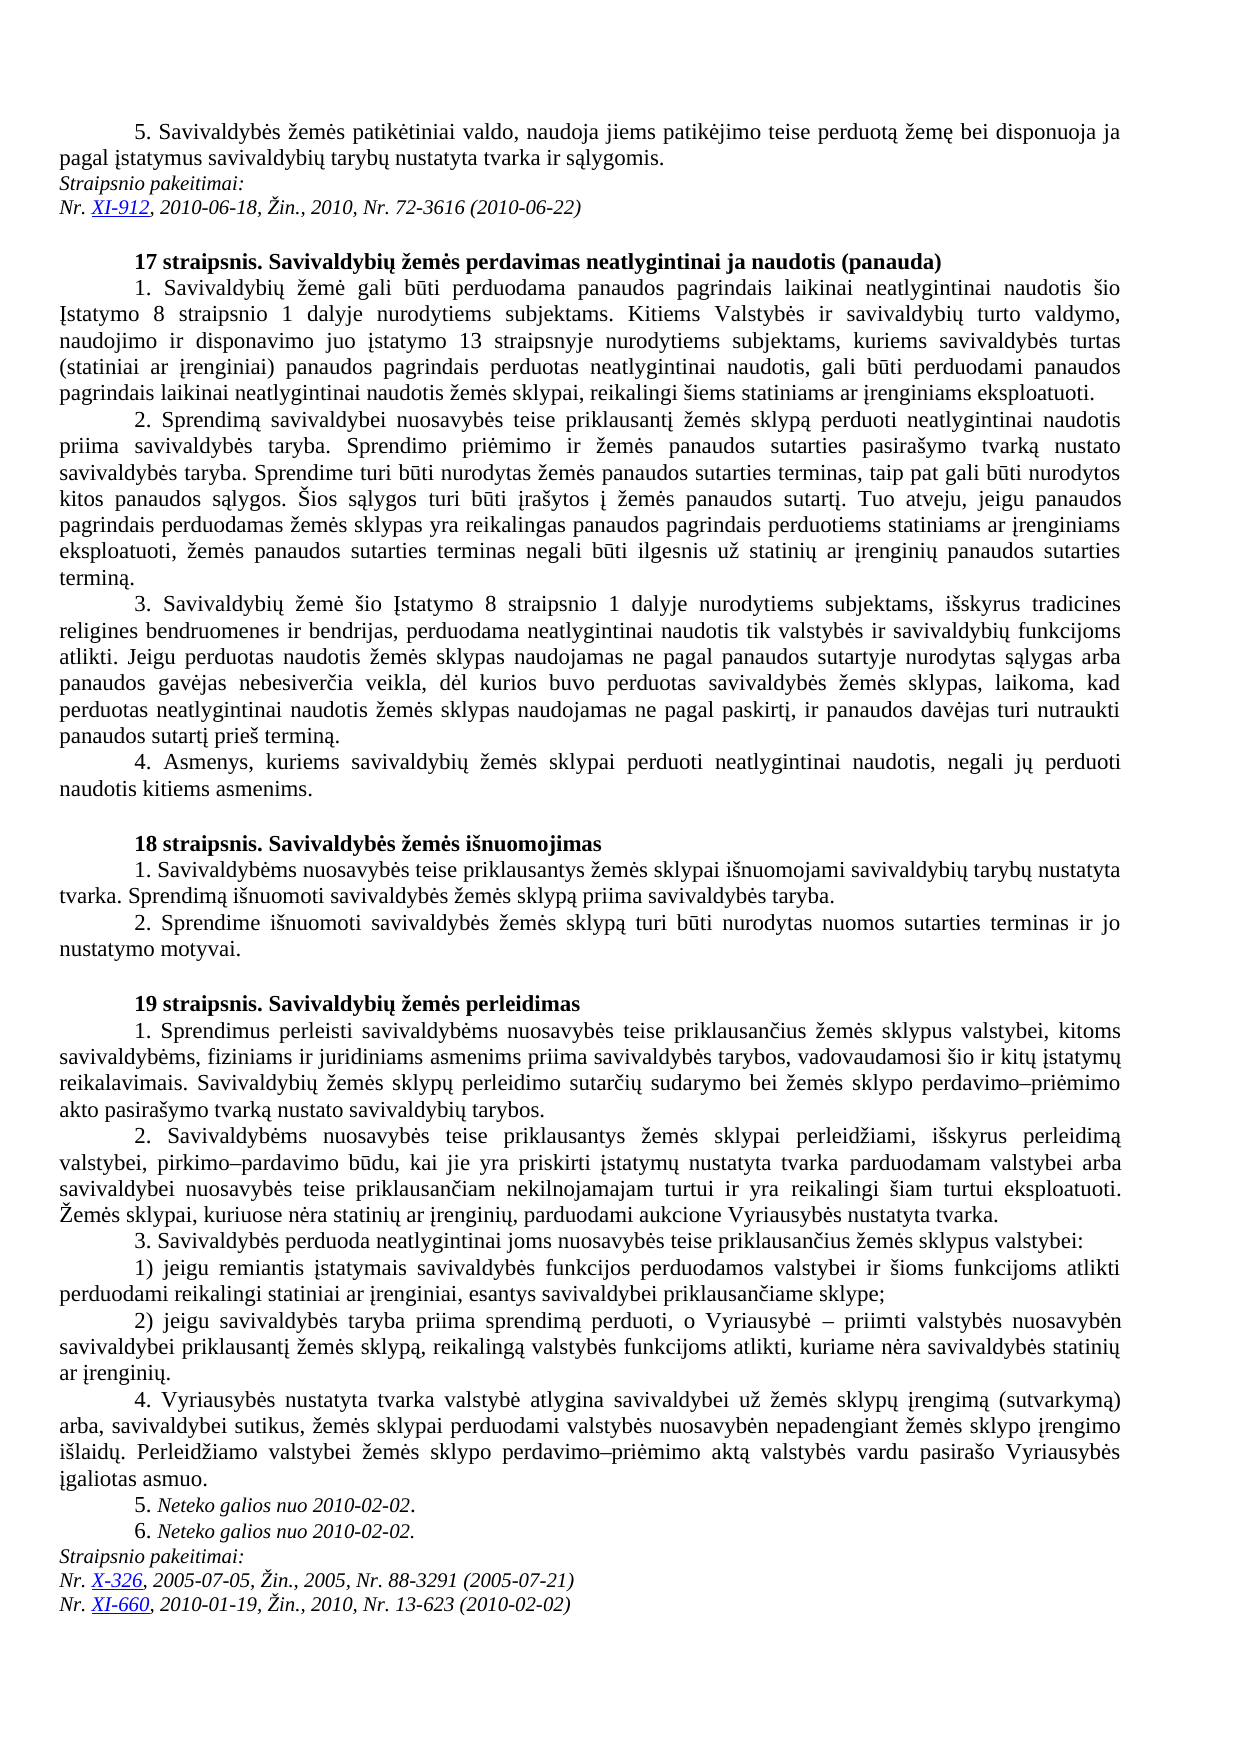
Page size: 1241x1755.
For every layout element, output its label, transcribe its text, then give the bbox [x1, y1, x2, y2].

text Nr. X-326, 2005-07-05, Žin., 2005, Nr. 88-3291 (2005-07-21) [59, 1568, 1122, 1592]
text 1. Savivaldybėms nuosavybės teise priklausantys žemės sklypai išnuomojami savivaldybių tarybų nustatyta tvarka. Sprendimą išnuomoti savivaldybės žemės sklypą priima savivaldybės taryba. [59, 856, 1122, 909]
text Straipsnio pakeitimai: [59, 171, 1122, 195]
text Straipsnio pakeitimai: [59, 1544, 1122, 1568]
text 1. Sprendimus perleisti savivaldybėms nuosavybės teise priklausančius žemės sklypus valstybei, kitoms savivaldybėms, fiziniams ir juridiniams asmenims priima savivaldybės tarybos, vadovaudamosi šio ir kitų įstatymų reikalavimais. Savivaldybių žemės sklypų perleidimo sutarčių sudarymo bei žemės sklypo perdavimo–priėmimo akto pasirašymo tvarką nustato savivaldybių tarybos. [59, 1017, 1122, 1122]
text 6. Neteko galios nuo 2010-02-02. [59, 1517, 1121, 1544]
text 3. Savivaldybių žemė šio Įstatymo 8 straipsnio 1 dalyje nurodytiems subjektams, išskyrus tradicines religines bendruomenes ir bendrijas, perduodama neatlygintinai naudotis tik valstybės ir savivaldybių funkcijoms atlikti. Jeigu perduotas naudotis žemės sklypas naudojamas ne pagal panaudos sutartyje nurodytas sąlygas arba panaudos gavėjas nebesiverčia veikla, dėl kurios buvo perduotas savivaldybės žemės sklypas, laikoma, kad perduotas neatlygintinai naudotis žemės sklypas naudojamas ne pagal paskirtį, ir panaudos davėjas turi nutraukti panaudos sutartį prieš terminą. [59, 590, 1122, 748]
text 2. Sprendimą savivaldybei nuosavybės teise priklausantį žemės sklypą perduoti neatlygintinai naudotis priima savivaldybės taryba. Sprendimo priėmimo ir žemės panaudos sutarties pasirašymo tvarką nustato savivaldybės taryba. Sprendime turi būti nurodytas žemės panaudos sutarties terminas, taip pat gali būti nurodytos kitos panaudos sąlygos. Šios sąlygos turi būti įrašytos į žemės panaudos sutartį. Tuo atveju, jeigu panaudos pagrindais perduodamas žemės sklypas yra reikalingas panaudos pagrindais perduotiems statiniams ar įrenginiams eksploatuoti, žemės panaudos sutarties terminas negali būti ilgesnis už statinių ar įrenginių panaudos sutarties terminą. [59, 406, 1122, 590]
text 17 straipsnis. Savivaldybių žemės perdavimas neatlygintinai ja naudotis (panauda) [134, 248, 1122, 274]
text 3. Savivaldybės perduoda neatlygintinai joms nuosavybės teise priklausančius žemės sklypus valstybei: [59, 1228, 1122, 1254]
text 18 straipsnis. Savivaldybės žemės išnuomojimas [59, 830, 1122, 856]
text 5. Neteko galios nuo 2010-02-02. [59, 1491, 1122, 1517]
text 4. Vyriausybės nustatyta tvarka valstybė atlygina savivaldybei už žemės sklypų įrengimą (sutvarkymą) arba, savivaldybei sutikus, žemės sklypai perduodami valstybės nuosavybėn nepadengiant žemės sklypo įrengimo išlaidų. Perleidžiamo valstybei žemės sklypo perdavimo–priėmimo aktą valstybės vardu pasirašo Vyriausybės įgaliotas asmuo. [59, 1386, 1122, 1491]
text 19 straipsnis. Savivaldybių žemės perleidimas [59, 990, 1122, 1017]
text Nr. XI-912, 2010-06-18, Žin., 2010, Nr. 72-3616 (2010-06-22) [59, 195, 1122, 219]
text 1. Savivaldybių žemė gali būti perduodama panaudos pagrindais laikinai neatlygintinai naudotis šio Įstatymo 8 straipsnio 1 dalyje nurodytiems subjektams. Kitiems Valstybės ir savivaldybių turto valdymo, naudojimo ir disponavimo juo įstatymo 13 straipsnyje nurodytiems subjektams, kuriems savivaldybės turtas (statiniai ar įrenginiai) panaudos pagrindais perduotas neatlygintinai naudotis, gali būti perduodami panaudos pagrindais laikinai neatlygintinai naudotis žemės sklypai, reikalingi šiems statiniams ar įrenginiams eksploatuoti. [59, 274, 1122, 406]
text 1) jeigu remiantis įstatymais savivaldybės funkcijos perduodamos valstybei ir šioms funkcijoms atlikti perduodami reikalingi statiniai ar įrenginiai, esantys savivaldybei priklausančiame sklype; [59, 1254, 1122, 1307]
text 5. Savivaldybės žemės patikėtiniai valdo, naudoja jiems patikėjimo teise perduotą žemę bei disponuoja ja pagal įstatymus savivaldybių tarybų nustatyta tvarka ir sąlygomis. [59, 118, 1122, 171]
text 2) jeigu savivaldybės taryba priima sprendimą perduoti, o Vyriausybė – priimti valstybės nuosavybėn savivaldybei priklausantį žemės sklypą, reikalingą valstybės funkcijoms atlikti, kuriame nėra savivaldybės statinių ar įrenginių. [59, 1307, 1122, 1386]
text 2. Savivaldybėms nuosavybės teise priklausantys žemės sklypai perleidžiami, išskyrus perleidimą valstybei, pirkimo–pardavimo būdu, kai jie yra priskirti įstatymų nustatyta tvarka parduodamam valstybei arba savivaldybei nuosavybės teise priklausančiam nekilnojamajam turtui ir yra reikalingi šiam turtui eksploatuoti. Žemės sklypai, kuriuose nėra statinių ar įrenginių, parduodami aukcione Vyriausybės nustatyta tvarka. [59, 1122, 1122, 1228]
text 2. Sprendime išnuomoti savivaldybės žemės sklypą turi būti nurodytas nuomos sutarties terminas ir jo nustatymo motyvai. [59, 909, 1122, 962]
text 4. Asmenys, kuriems savivaldybių žemės sklypai perduoti neatlygintinai naudotis, negali jų perduoti naudotis kitiems asmenims. [59, 748, 1122, 801]
text Nr. XI-660, 2010-01-19, Žin., 2010, Nr. 13-623 (2010-02-02) [59, 1592, 1122, 1616]
